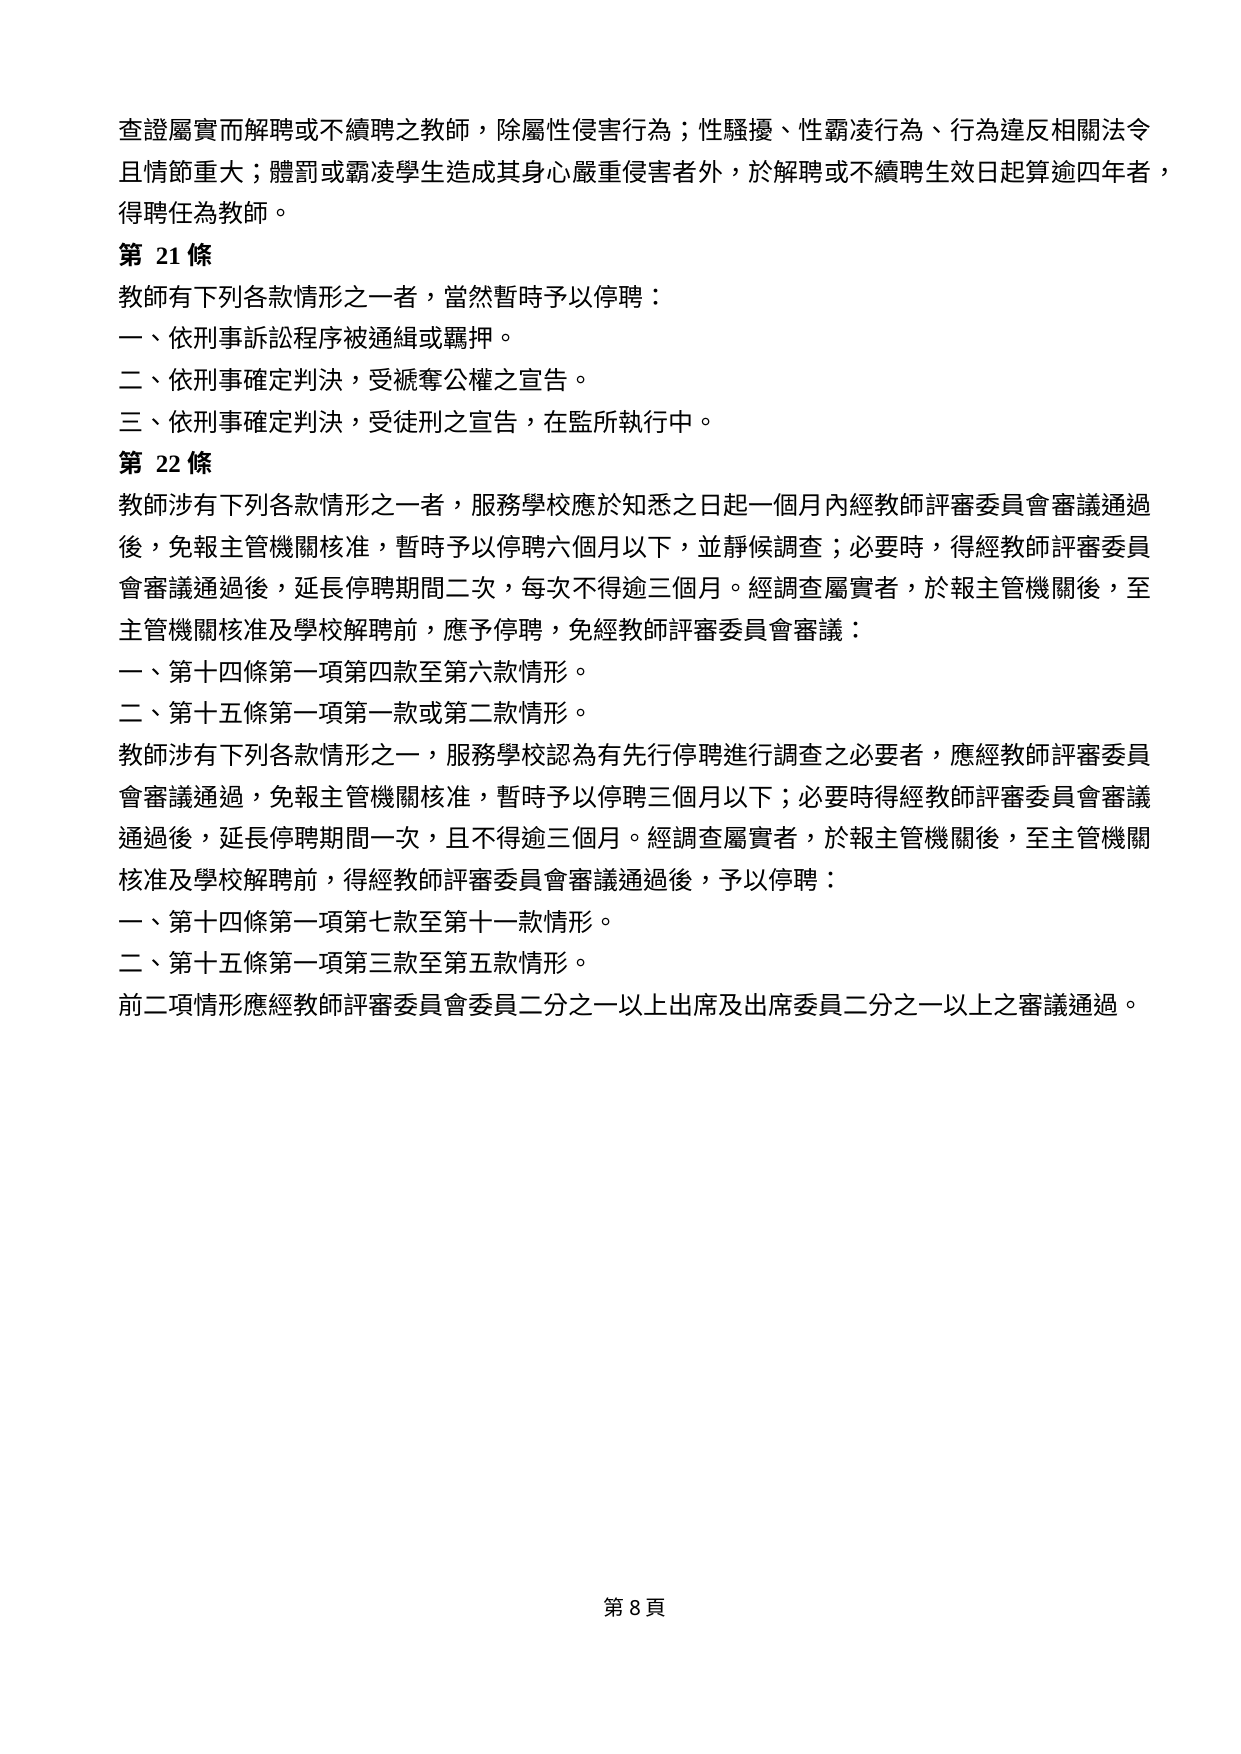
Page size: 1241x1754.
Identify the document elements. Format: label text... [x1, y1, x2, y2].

text 二、依刑事確定判決，受褫奪公權之宣告。 [118, 356, 1152, 398]
text 第 22 條 [118, 439, 1152, 481]
text 一、第十四條第一項第四款至第六款情形。 [118, 648, 1152, 689]
text 三、依刑事確定判決，受徒刑之宣告，在監所執行中。 [118, 398, 1152, 439]
text 本法中華民國一百零二年六月二十七日修正之條文施行前，因行為不檢有損師道，經有關機關查證屬實而解聘或不續聘之教師，除屬性侵害行為；性騷擾、性霸凌行為、行為違反相關法令且情節重大；體罰或霸凌學生造成其身心嚴重侵害者外，於解聘或不續聘生效日起算逾四年者，得聘任為教師。 [118, 106, 1152, 231]
text 二、第十五條第一項第三款至第五款情形。 [118, 939, 1152, 981]
text 教師涉有下列各款情形之一，服務學校認為有先行停聘進行調查之必要者，應經教師評審委員會審議通過，免報主管機關核准，暫時予以停聘三個月以下；必要時得經教師評審委員會審議通過後，延長停聘期間一次，且不得逾三個月。經調查屬實者，於報主管機關後，至主管機關核准及學校解聘前，得經教師評審委員會審議通過後，予以停聘： [118, 731, 1152, 898]
text 一、依刑事訴訟程序被通緝或羈押。 [118, 314, 1152, 356]
text 教師有下列各款情形之一者，當然暫時予以停聘： [118, 273, 1152, 314]
text 二、第十五條第一項第一款或第二款情形。 [118, 689, 1152, 731]
text 前二項情形應經教師評審委員會委員二分之一以上出席及出席委員二分之一以上之審議通過。 [118, 981, 1152, 1023]
text 第 21 條 [118, 231, 1152, 273]
text 一、第十四條第一項第七款至第十一款情形。 [118, 898, 1152, 939]
text 教師涉有下列各款情形之一者，服務學校應於知悉之日起一個月內經教師評審委員會審議通過後，免報主管機關核准，暫時予以停聘六個月以下，並靜候調查；必要時，得經教師評審委員會審議通過後，延長停聘期間二次，每次不得逾三個月。經調查屬實者，於報主管機關後，至主管機關核准及學校解聘前，應予停聘，免經教師評審委員會審議： [118, 481, 1152, 648]
